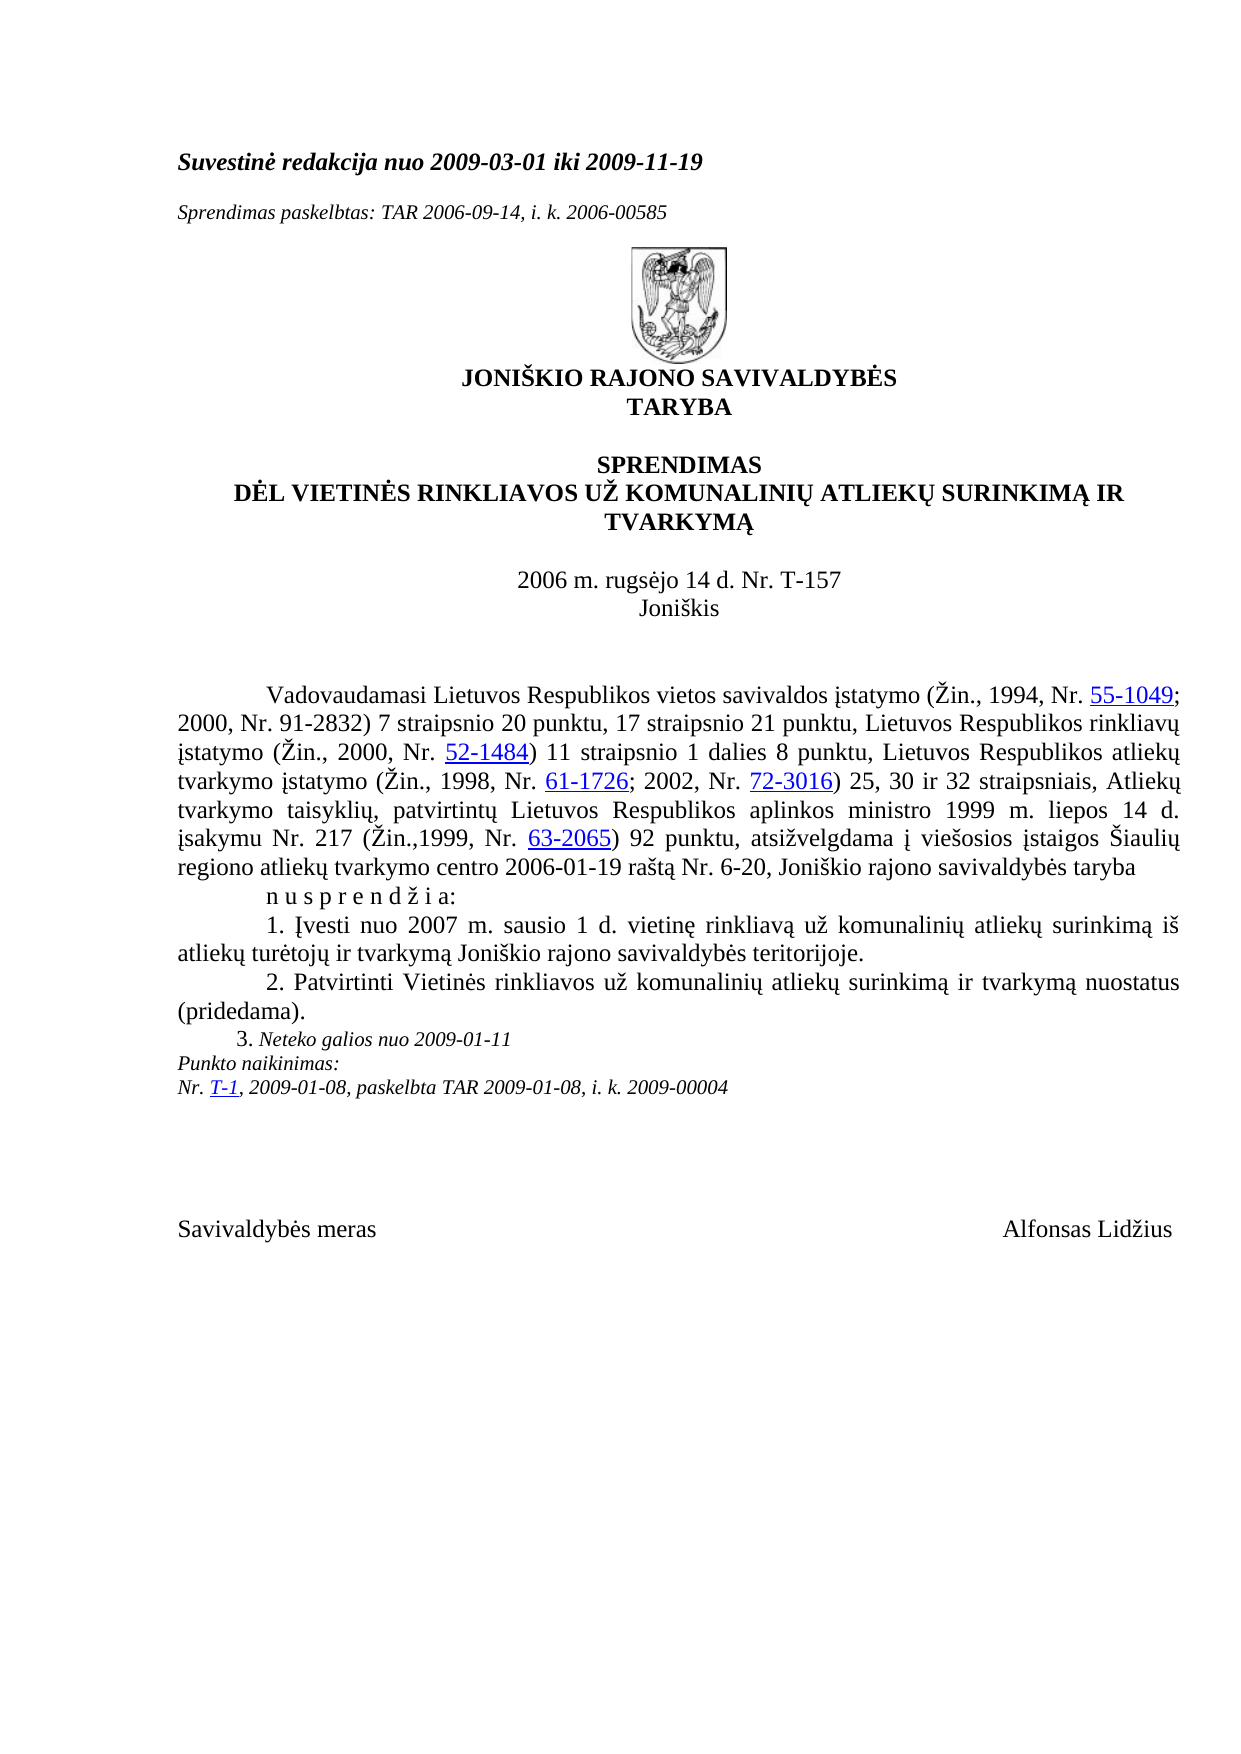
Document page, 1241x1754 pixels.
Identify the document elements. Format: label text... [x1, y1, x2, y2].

text Vadovaudamasi Lietuvos Respublikos vietos savivaldos įstatymo (Žin., 1994, Nr. 55-1049; [177, 680, 1181, 708]
text Suvestinė redakcija nuo 2009-03-01 iki 2009-11-19 [177, 147, 1181, 176]
text Joniškis [177, 593, 1181, 622]
text TARYBA [177, 392, 1181, 421]
text 1. Įvesti nuo 2007 m. sausio 1 d. vietinę rinkliavą už komunalinių atliekų surinkimą iš atliekų turėtojų ir tvarkymą Joniškio rajono savivaldybės teritorijoje. [177, 910, 1181, 967]
text 3. Neteko galios nuo 2009-01-11 [177, 1025, 1181, 1051]
text DĖL VIETINĖS RINKLIAVOS UŽ KOMUNALINIŲ ATLIEKŲ SURINKIMĄ IR TVARKYMĄ [177, 478, 1181, 536]
text Savivaldybės meras Alfonsas Lidžius [177, 1214, 1181, 1243]
text 2. Patvirtinti Vietinės rinkliavos už komunalinių atliekų surinkimą ir tvarkymą nuostatus (pridedama). [177, 967, 1181, 1025]
text Sprendimas paskelbtas: TAR 2006-09-14, i. k. 2006-00585 [177, 200, 1181, 224]
text n u s p r e n d ž i a: [177, 881, 1181, 910]
text Punkto naikinimas: [177, 1051, 1181, 1075]
text Nr. T-1, 2009-01-08, paskelbta TAR 2009-01-08, i. k. 2009-00004 [177, 1075, 1181, 1099]
text Joniškio rajono savivaldybės [177, 363, 1181, 392]
text sprendimas [177, 450, 1181, 478]
text 2000, Nr. 91-2832) 7 straipsnio 20 punktu, 17 straipsnio 21 punktu, Lietuvos Respublikos rinkliavų įstatymo (Žin., 2000, Nr. 52-1484) 11 straipsnio 1 dalies 8 punktu, Lietuvos Respublikos atliekų tvarkymo įstatymo (Žin., 1998, Nr. 61-1726; 2002, Nr. 72-3016) 25, 30 ir 32 straipsniais, Atliekų tvarkymo taisyklių, patvirtintų Lietuvos Respublikos aplinkos ministro 1999 m. liepos 14 d. įsakymu Nr. 217 (Žin.,1999, Nr. 63-2065) 92 punktu, atsižvelgdama į viešosios įstaigos Šiaulių regiono atliekų tvarkymo centro 2006-01-19 raštą Nr. 6-20, Joniškio rajono savivaldybės taryba [177, 708, 1181, 881]
text 2006 m. rugsėjo 14 d. Nr. T-157 [177, 565, 1181, 593]
